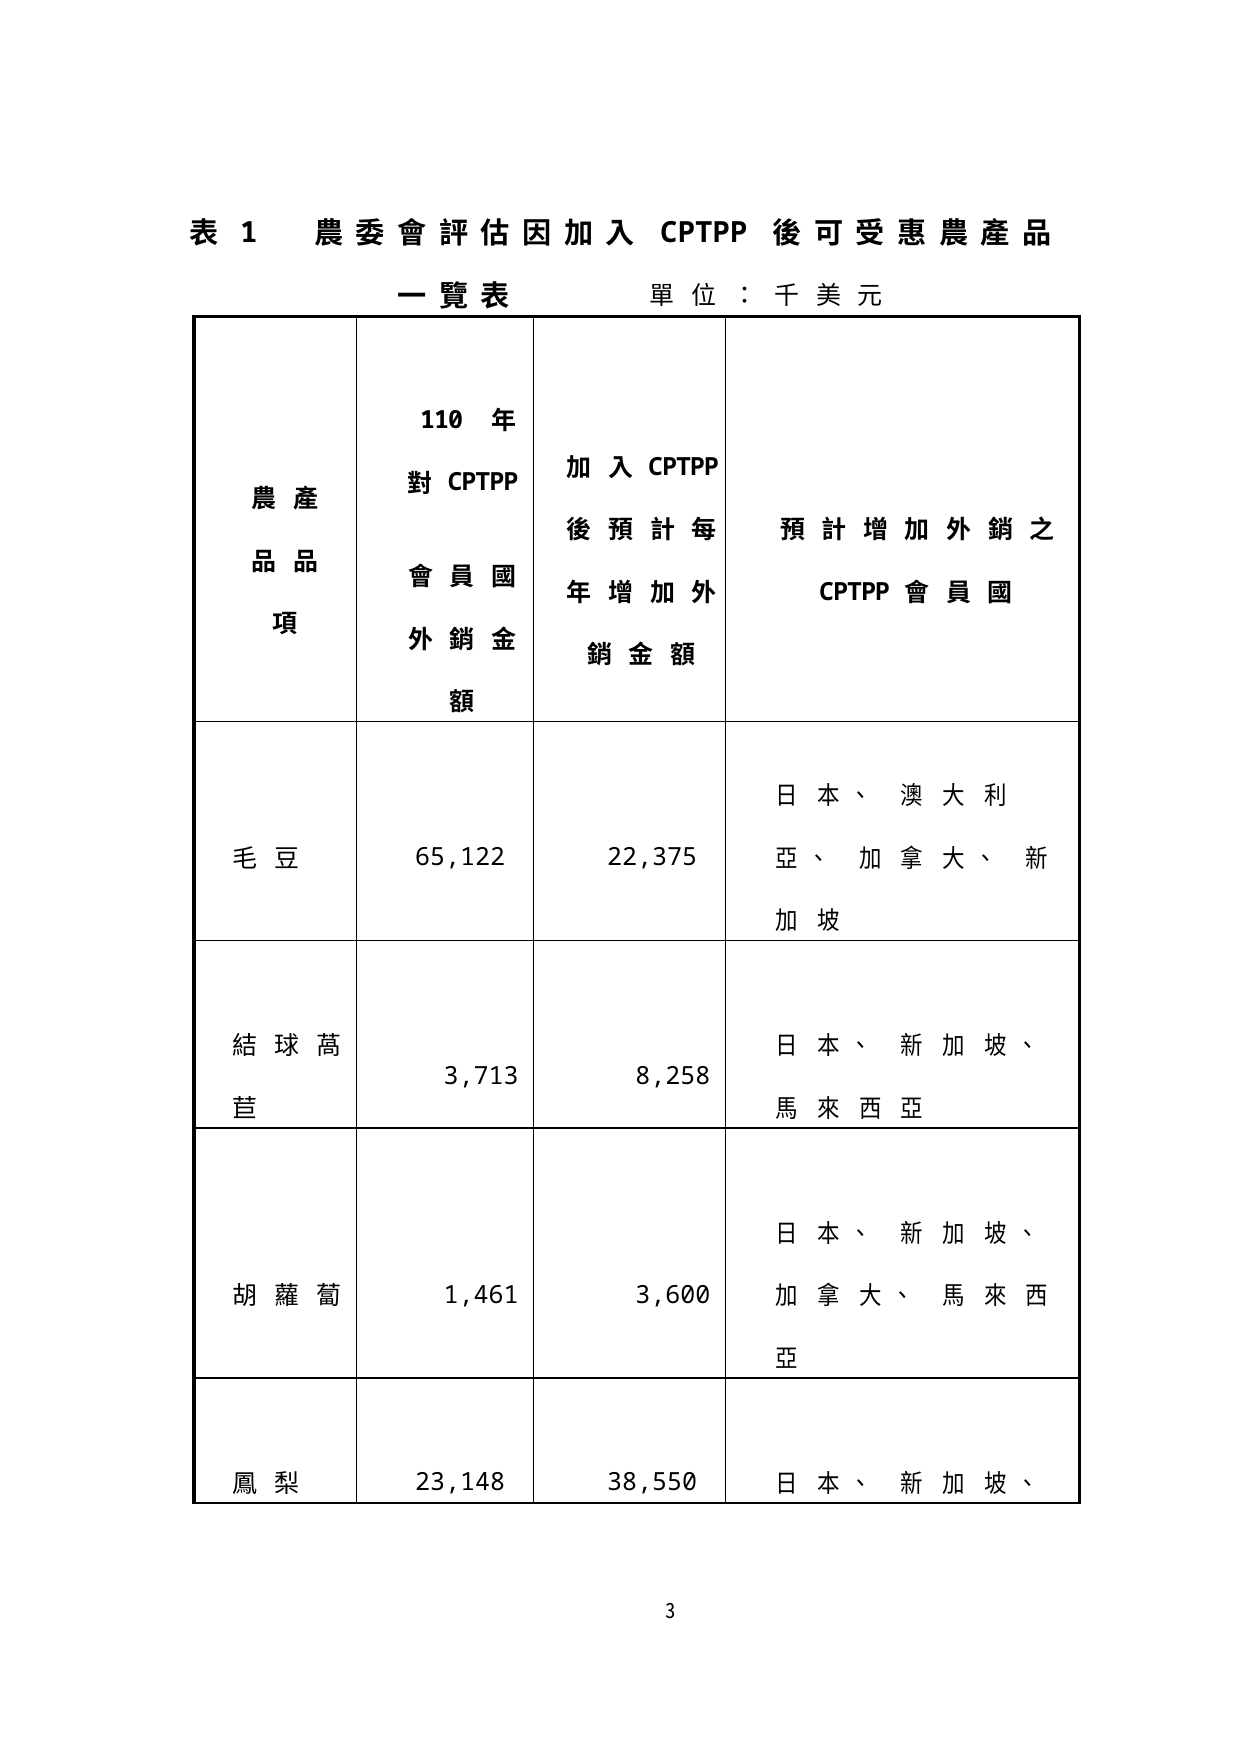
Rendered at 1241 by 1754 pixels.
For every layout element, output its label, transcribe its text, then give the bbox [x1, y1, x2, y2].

table_header 110年對CPTPP 會員國外銷金額 [357, 318, 533, 721]
table_header 預計增加外銷之CPTPP會員國 [726, 318, 1078, 721]
table_cell 日本、新加坡、 [726, 1379, 1078, 1502]
table_cell 65,122 [357, 722, 533, 939]
table_cell 38,550 [534, 1379, 725, 1502]
table_cell 23,148 [357, 1379, 533, 1502]
table_cell 鳳梨 [196, 1379, 356, 1502]
table_cell 1,461 [357, 1129, 533, 1377]
table_header 農產品品項 [196, 318, 356, 721]
table_cell 22,375 [534, 722, 725, 939]
table_cell 8,258 [534, 941, 725, 1127]
table_cell 結球萵苣 [196, 941, 356, 1127]
text 表1 農委會評估因加入CPTPP後可受惠農產品一覽表 單位：千美元 [183, 189, 1058, 314]
table_cell 日本、澳大利亞、加拿大、新加坡 [726, 722, 1078, 939]
table_cell 毛豆 [196, 722, 356, 939]
table_cell 日本、新加坡、馬來西亞 [726, 941, 1078, 1127]
table_cell 3,713 [357, 941, 533, 1127]
table_header 加入CPTPP後預計每年增加外銷金額 [534, 318, 725, 721]
table_cell 3,600 [534, 1129, 725, 1377]
table_cell 胡蘿蔔 [196, 1129, 356, 1377]
table_cell 日本、新加坡、加拿大、馬來西亞 [726, 1129, 1078, 1377]
